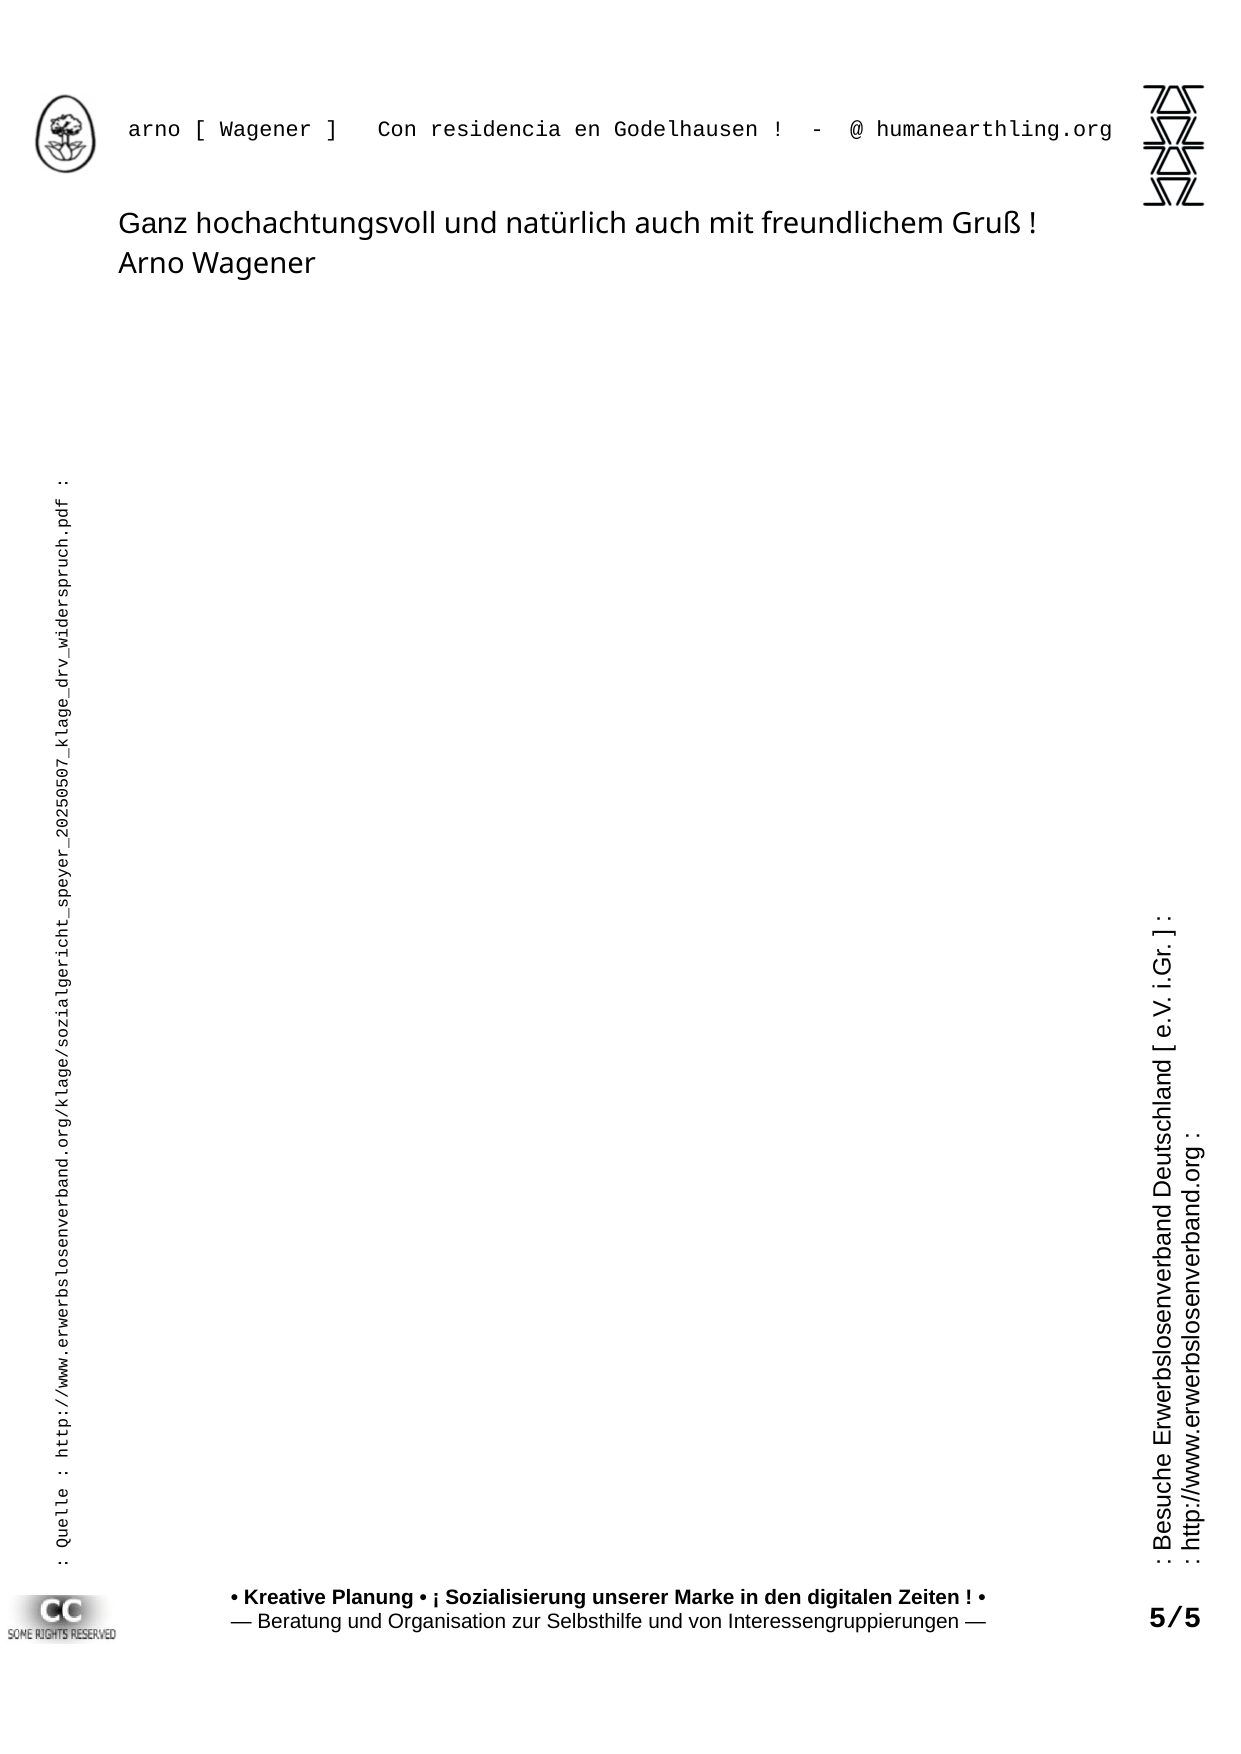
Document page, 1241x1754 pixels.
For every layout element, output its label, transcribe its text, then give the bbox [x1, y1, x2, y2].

picture [0, 1593, 122, 1644]
text Ganz hochachtungsvoll und natürlich auch mit freundlichem Gruß ! [118, 176, 1122, 242]
text Arno Wagener [118, 242, 1122, 282]
picture [33, 94, 98, 174]
picture [1142, 84, 1205, 207]
